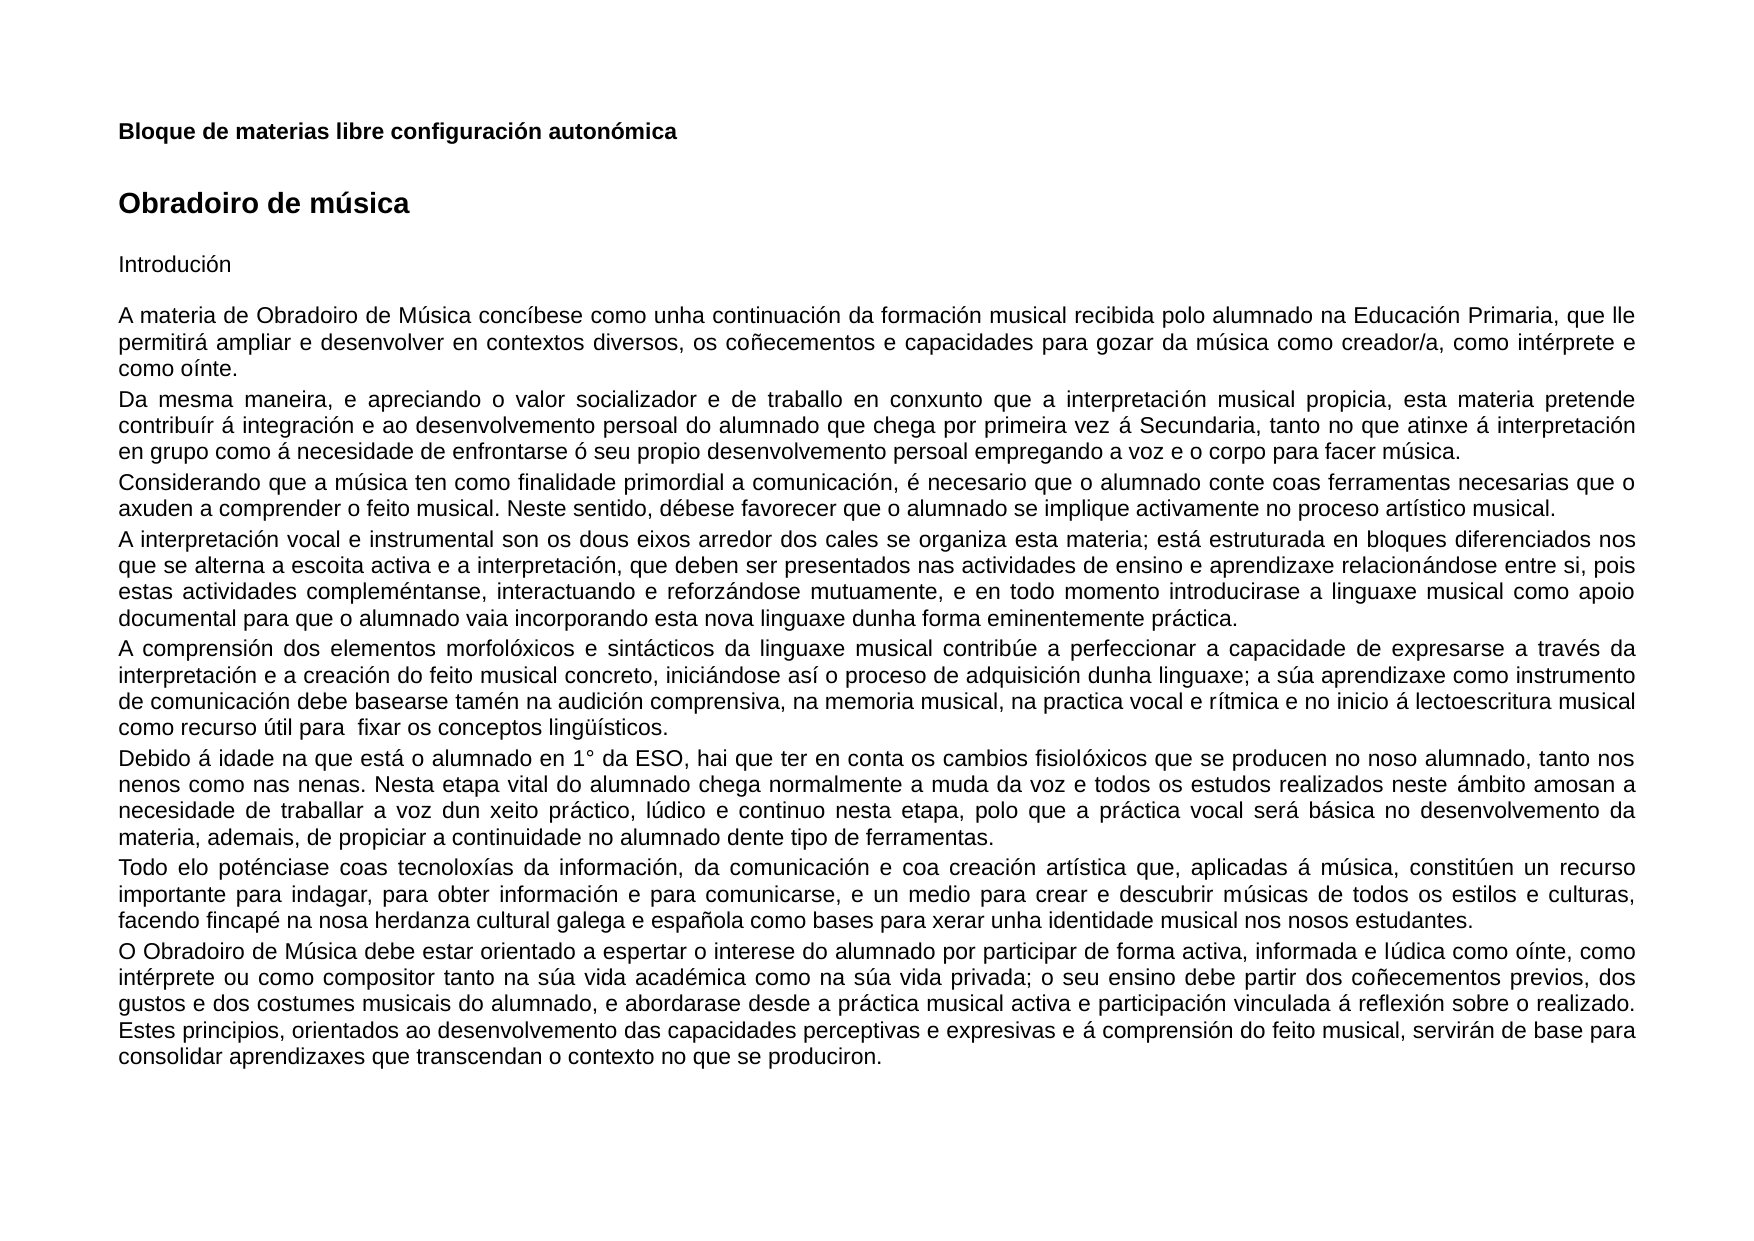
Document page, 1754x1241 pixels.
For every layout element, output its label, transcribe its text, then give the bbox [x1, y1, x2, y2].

text Da mesma maneira, e apreciando o valor socializador e de traballo en conxunto que a interpretación musical propicia, esta materia pretende contribuír á integración e ao desenvolvemento persoal do alumnado que chega por primeira vez á Secundaria, tanto no que atinxe á interpretación en grupo como á necesidade de enfrontarse ó seu propio desenvolvemento persoal empregando a voz e o corpo para facer música. [118, 386, 1636, 464]
text Considerando que a música ten como finalidade primordial a comunicación, é necesario que o alumnado conte coas ferramentas necesarias que o axuden a comprender o feito musical. Neste sentido, débese favorecer que o alumnado se implique activamente no proceso artístico musical. [118, 469, 1636, 521]
text Todo elo poténciase coas tecnoloxías da información, da comunicación e coa creación artística que, aplicadas á música, constitúen un recurso importante para indagar, para obter información e para comunicarse, e un medio para crear e descubrir músicas de todos os estilos e culturas, facendo fincapé na nosa herdanza cultural galega e española como bases para xerar unha identidade musical nos nosos estudantes. [118, 854, 1636, 933]
text Obradoiro de música [118, 186, 1636, 220]
text Introdución [118, 251, 1636, 277]
text Bloque de materias libre configuración autonómica [118, 118, 1636, 144]
text A materia de Obradoiro de Música concíbese como unha continuación da formación musical recibida polo alumnado na Educación Primaria, que lle permitirá ampliar e desenvolver en contextos diversos, os coñecementos e capacidades para gozar da música como creador/a, como intérprete e como oínte. [118, 302, 1636, 381]
text Debido á idade na que está o alumnado en 1° da ESO, hai que ter en conta os cambios fisiolóxicos que se producen no noso alumnado, tanto nos nenos como nas nenas. Nesta etapa vital do alumnado chega normalmente a muda da voz e todos os estudos realizados neste ámbito amosan a necesidade de traballar a voz dun xeito práctico, lúdico e continuo nesta etapa, polo que a práctica vocal será básica no desenvolvemento da materia, ademais, de propiciar a continuidade no alumnado dente tipo de ferramentas. [118, 745, 1636, 850]
text A interpretación vocal e instrumental son os dous eixos arredor dos cales se organiza esta materia; está estruturada en bloques diferenciados nos que se alterna a escoita activa e a interpretación, que deben ser presentados nas actividades de ensino e aprendizaxe relacionándose entre si, pois estas actividades compleméntanse, interactuando e reforzándose mutuamente, e en todo momento introducirase a linguaxe musical como apoio documental para que o alumnado vaia incorporando esta nova linguaxe dunha forma eminentemente práctica. [118, 526, 1636, 631]
text A comprensión dos elementos morfolóxicos e sintácticos da linguaxe musical contribúe a perfeccionar a capacidade de expresarse a través da interpretación e a creación do feito musical concreto, iniciándose así o proceso de adquisición dunha linguaxe; a súa aprendizaxe como instrumento de comunicación debe basearse tamén na audición comprensiva, na memoria musical, na practica vocal e rítmica e no inicio á lectoescritura musical como recurso útil para fixar os conceptos lingüísticos. [118, 635, 1636, 741]
text O Obradoiro de Música debe estar orientado a espertar o interese do alumnado por participar de forma activa, informada e lúdica como oínte, como intérprete ou como compositor tanto na súa vida académica como na súa vida privada; o seu ensino debe partir dos coñecementos previos, dos gustos e dos costumes musicais do alumnado, e abordarase desde a práctica musical activa e participación vinculada á reflexión sobre o realizado. Estes principios, orientados ao desenvolvemento das capacidades perceptivas e expresivas e á comprensión do feito musical, servirán de base para consolidar aprendizaxes que transcendan o contexto no que se produciron. [118, 938, 1636, 1069]
